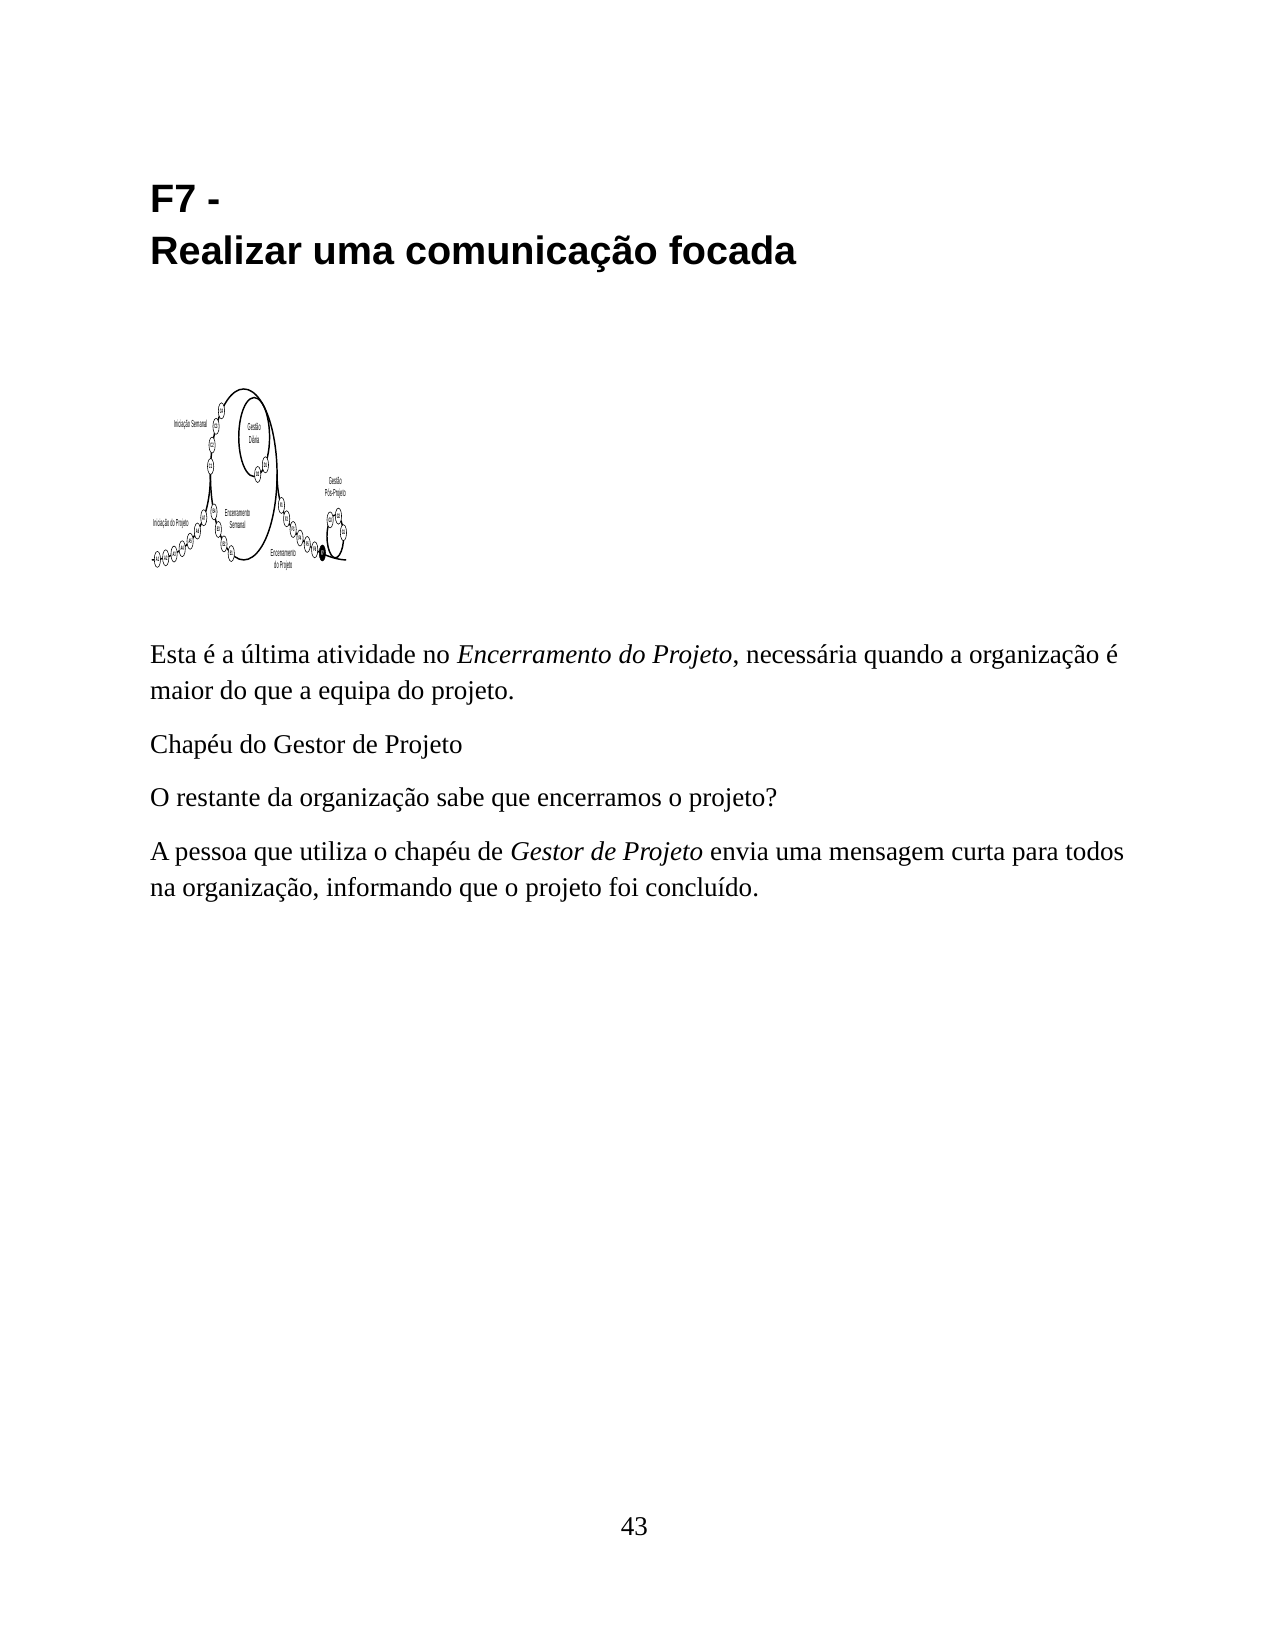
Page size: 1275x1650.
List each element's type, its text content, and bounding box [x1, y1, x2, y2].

text Esta é a última atividade no Encerramento do Projeto, necessária quando a organização é maior do que a equipa do projeto. [150, 638, 1125, 705]
subtitle F7 - Realizar uma comunicação focada [150, 175, 1125, 273]
text A pessoa que utiliza o chapéu de Gestor de Projeto envia uma mensagem curta para todos na organização, informando que o projeto foi concluído. [150, 835, 1125, 902]
text O restante da organização sabe que encerramos o projeto? [150, 781, 1125, 812]
text Chapéu do Gestor de Projeto [150, 728, 1125, 759]
